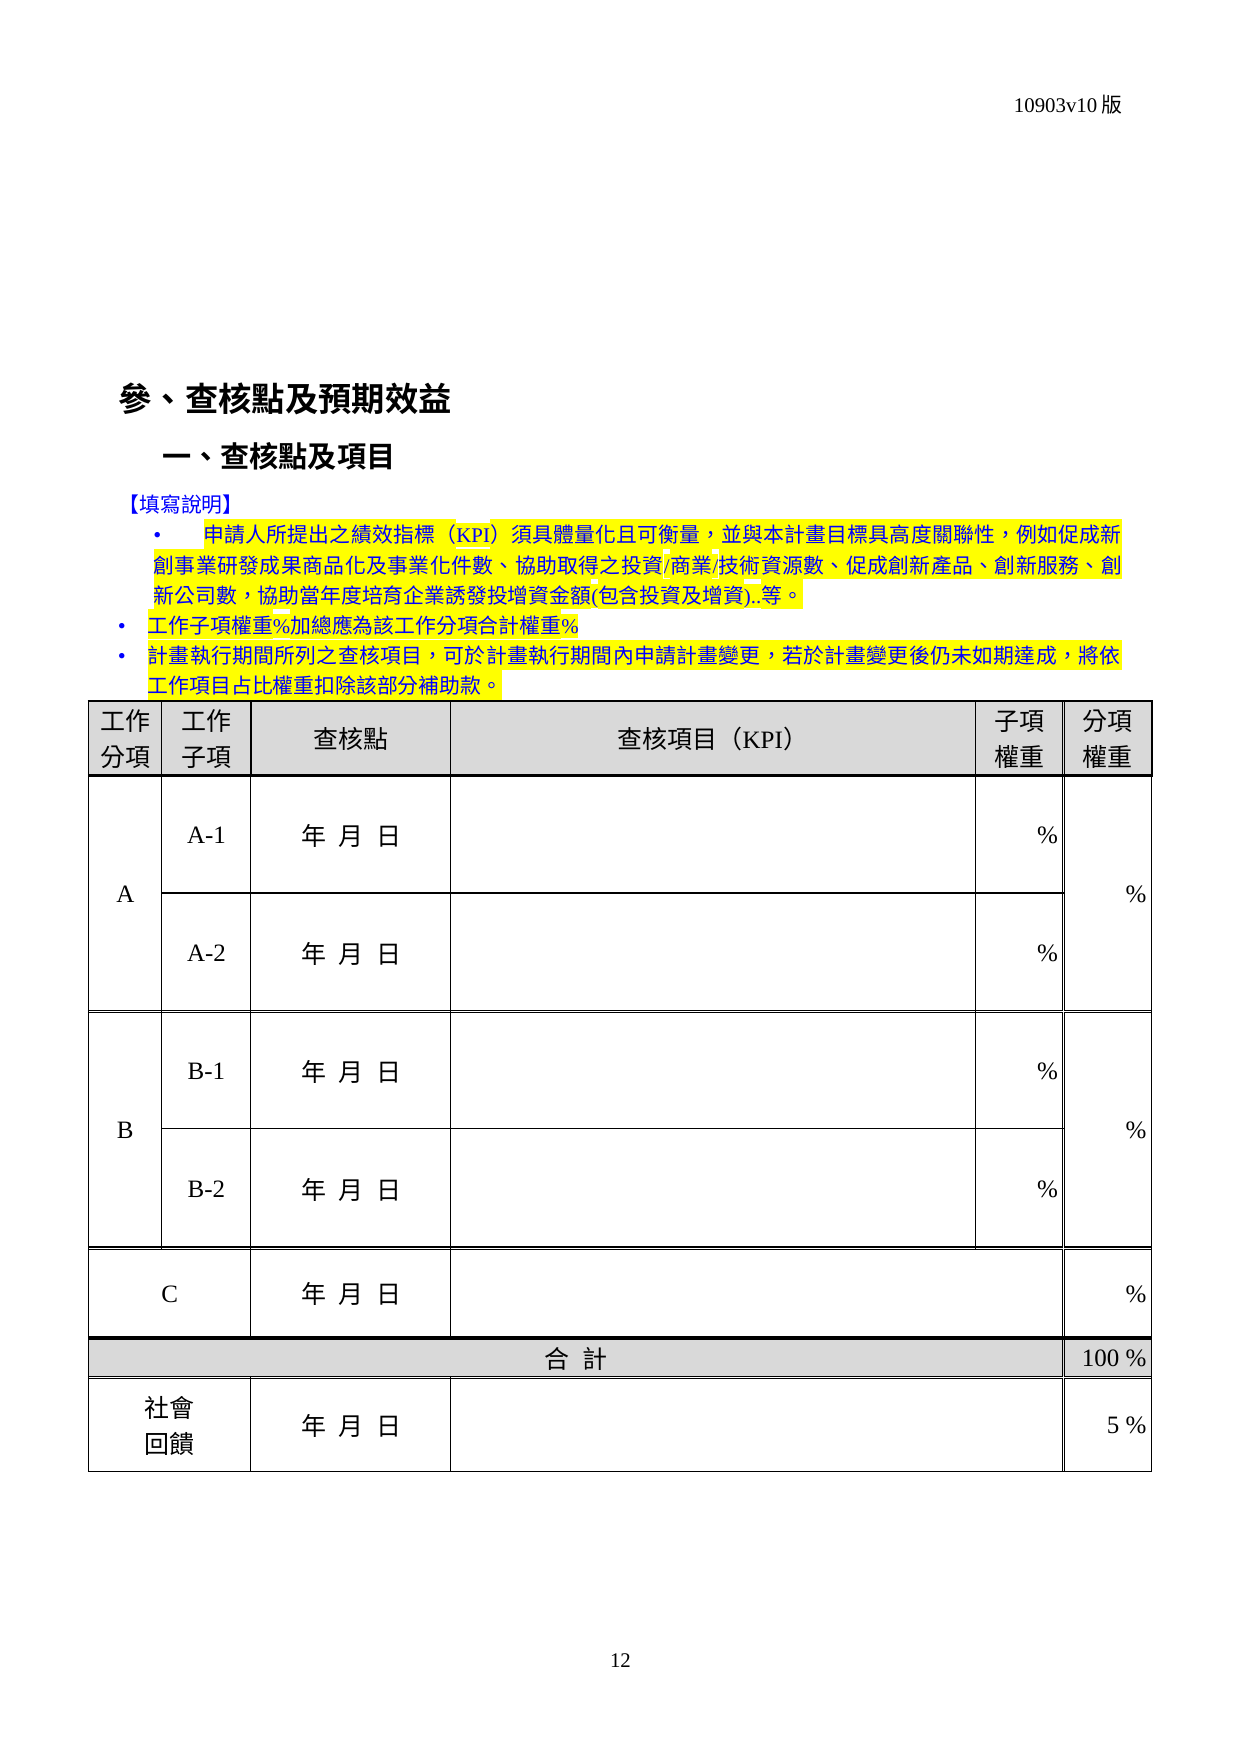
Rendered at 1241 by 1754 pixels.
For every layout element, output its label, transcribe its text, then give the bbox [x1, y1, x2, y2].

list 工作子項權重%加總應為該工作分項合計權重% [118, 609, 1122, 639]
table_cell [451, 1013, 975, 1128]
table_cell [451, 777, 975, 892]
text 參、查核點及預期效益 [118, 373, 1122, 421]
table_cell B-2 [162, 1129, 250, 1246]
table_cell 年 月 日 [251, 894, 450, 1010]
text 一、查核點及項目 [118, 434, 1122, 476]
text 【填寫說明】 [118, 488, 1122, 519]
table_header 查核點 [252, 702, 450, 774]
table_cell % [1065, 1013, 1151, 1246]
list 計畫執行期間所列之查核項目，可於計畫執行期間內申請計畫變更，若於計畫變更後仍未如期達成，將依工作項目占比權重扣除該部分補助款。 [118, 639, 1122, 700]
table_cell [451, 894, 975, 1010]
table_cell % [976, 1013, 1062, 1128]
table_cell % [1065, 777, 1151, 1010]
table_cell 合 計 [89, 1340, 1062, 1376]
table_cell % [976, 777, 1062, 892]
table_cell 100 % [1065, 1340, 1151, 1376]
table_header 工作 子項 [162, 702, 250, 774]
table_cell B [89, 1013, 161, 1246]
table_cell 年 月 日 [251, 1379, 450, 1471]
table_cell 年 月 日 [251, 1129, 450, 1246]
table_cell 年 月 日 [251, 1250, 450, 1336]
table_cell 社會 回饋 [89, 1379, 250, 1471]
table_cell 5 % [1065, 1379, 1151, 1471]
table_cell A [89, 777, 161, 1010]
table_cell [451, 1379, 1062, 1471]
table_cell [451, 1129, 975, 1246]
table_cell C [89, 1250, 250, 1336]
table_cell % [976, 1129, 1062, 1246]
table_cell B-1 [162, 1013, 250, 1128]
table_header 子項 權重 [976, 702, 1062, 774]
table_cell A-2 [162, 894, 250, 1010]
table_cell 年 月 日 [251, 1013, 450, 1128]
table_header 查核項目（KPI） [451, 702, 975, 774]
table_cell A-1 [162, 777, 250, 892]
table_cell 年 月 日 [251, 777, 450, 892]
table_cell % [976, 894, 1062, 1010]
table_cell % [1065, 1250, 1151, 1336]
table_header 工作 分項 [89, 702, 161, 774]
table_header 分項 權重 [1065, 702, 1151, 774]
table_cell [451, 1250, 1062, 1336]
list 申請人所提出之績效指標（KPI）須具體量化且可衡量，並與本計畫目標具高度關聯性，例如促成新創事業研發成果商品化及事業化件數、協助取得之投資/商業/技術資源數、促成創新產品、創新服務、創新公司數，協助當年度培育企業誘發投增資金額(包含投資及增資)..等。 [153, 519, 1122, 609]
